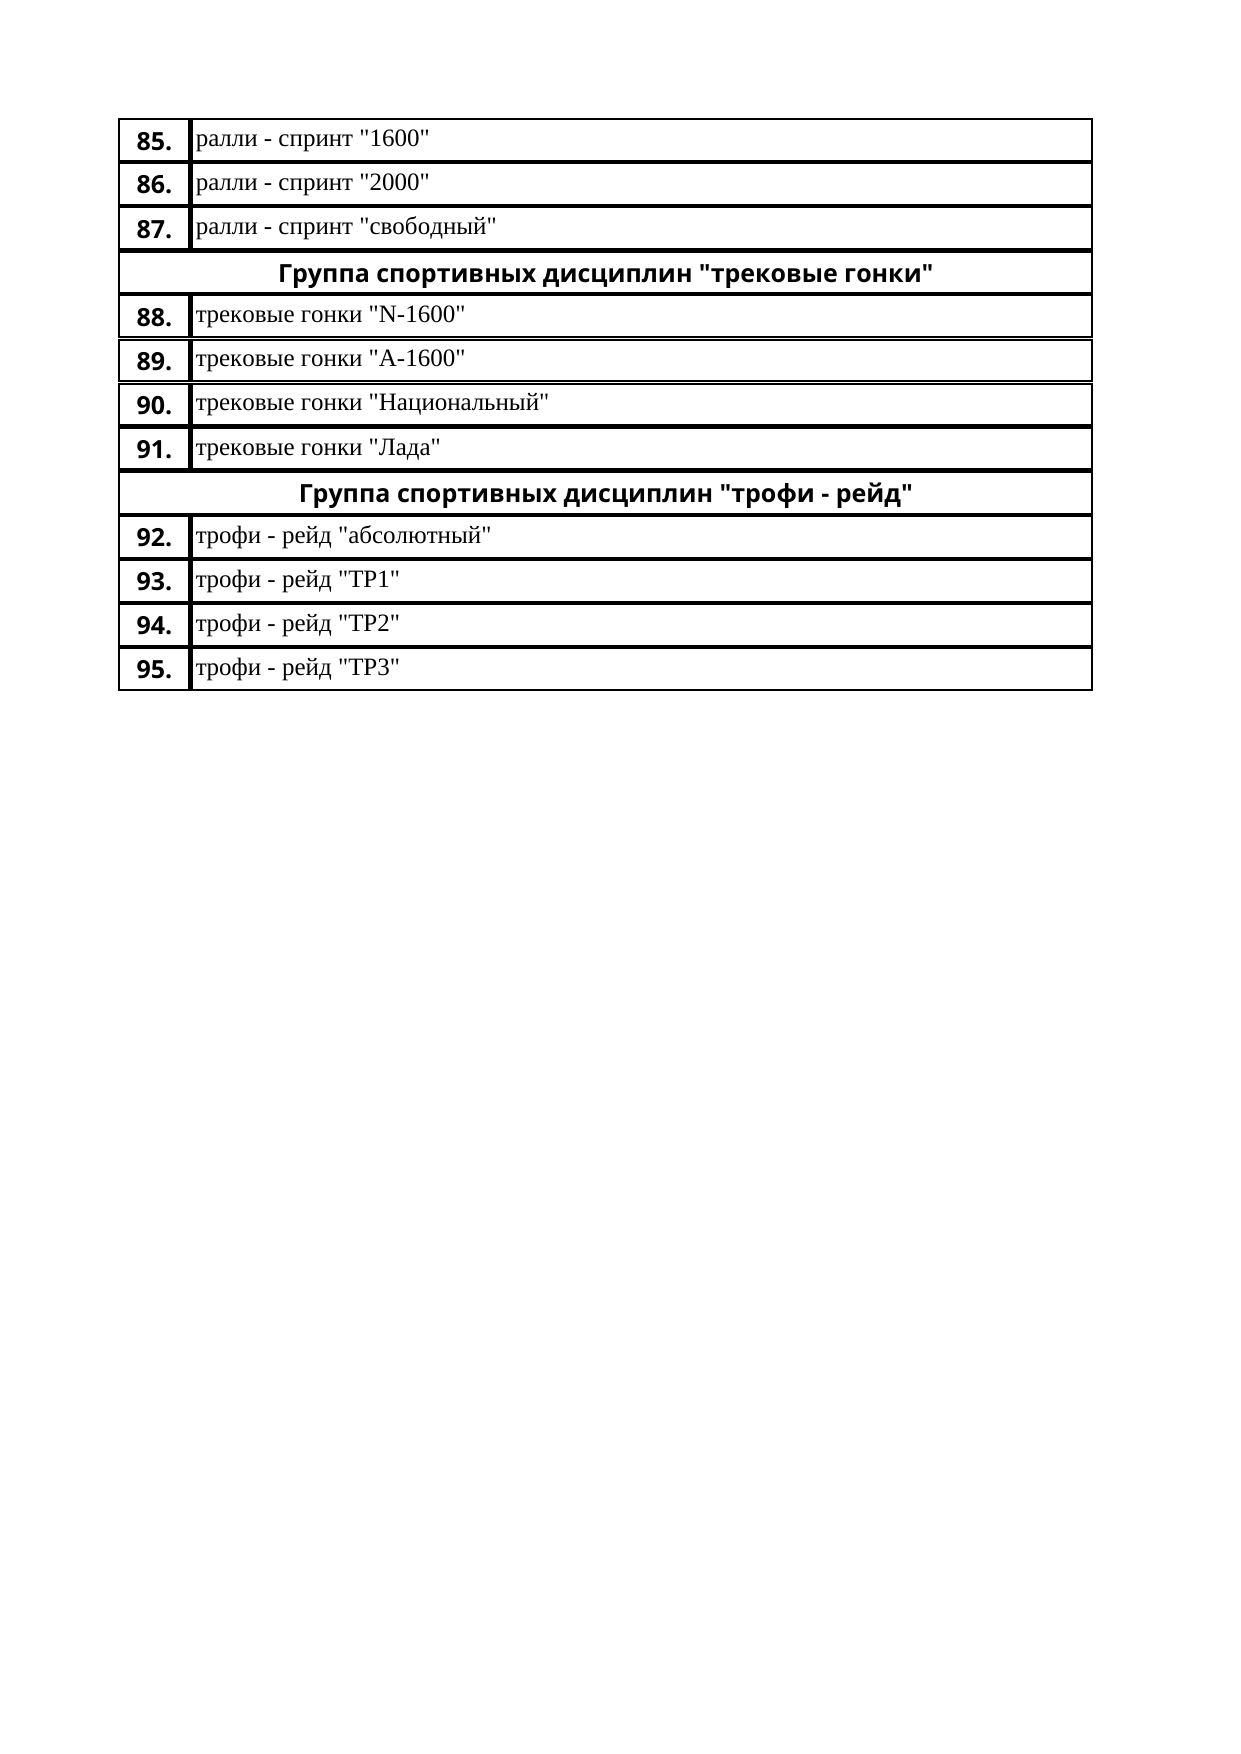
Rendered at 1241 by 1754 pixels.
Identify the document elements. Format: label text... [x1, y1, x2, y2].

text Статья 4. Система проведения соревнований [118, 926, 1122, 960]
table_cell трековые гонки "Лада" [193, 429, 1091, 468]
table_cell 85. [120, 120, 188, 160]
text 4.6. В трековых гонках система зачета определяется по результатам квалификационных заездов по Таблицам N 2 - 6 в зависимости от числа спортсменов и количества дорожек на треке. [118, 1513, 1122, 1626]
text 3.1. Соревнования по автомобильному спорту проводятся в личных видах программы, а также в личных видах программы с розыгрышем командного зачета среди субъектов Российской Федерации. [118, 730, 1122, 842]
table_cell трековые гонки "Национальный" [193, 385, 1091, 424]
table_cell трофи - рейд "ТР2" [193, 605, 1091, 645]
text 4.4. В кольцевых гонках соревнования проводятся по системе с одновременным стартом. [118, 1357, 1122, 1430]
table_cell трофи - рейд "ТР3" [193, 649, 1091, 689]
table_cell ралли - спринт "свободный" [193, 208, 1091, 248]
table_cell Группа спортивных дисциплин "трофи - рейд" [120, 473, 1091, 513]
text Рисунок 3. Сетка FIA для 13 - 16 автомобилей [118, 1200, 1122, 1234]
table_cell трофи - рейд "ТР1" [193, 561, 1091, 601]
table_cell 93. [120, 561, 188, 601]
table_cell 94. [120, 605, 188, 645]
text Рисунок 2. Сетка FIA для 9 - 12 автомобилей [118, 1161, 1122, 1195]
table_cell ралли - спринт "2000" [193, 164, 1091, 204]
table_cell трековые гонки "N-1600" [193, 296, 1091, 336]
text 4.5. В ралли, ралли-рейдах, ралли-спринте и трофи-рейдах соревнования проводятся по системе с раздельным стартом. [118, 1435, 1122, 1508]
text 4.2. В дрэг-рейсинге соревнования проводятся по олимпийской системе (рис. 1 - 4) [118, 1043, 1122, 1117]
text 3.2. Условия подведения итогов конкретизируются в Положениях и регламентах спортивных соревнований. [118, 848, 1122, 921]
table_cell 92. [120, 517, 188, 557]
table_cell Группа спортивных дисциплин "трековые гонки" [120, 253, 1091, 292]
text Рисунок 4. Олимпийская сетка [118, 1239, 1122, 1273]
table_cell 95. [120, 649, 188, 689]
table_cell 91. [120, 429, 188, 468]
table_cell трековые гонки "A-1600" [193, 341, 1091, 380]
text 4.3. В ледовых гонках, картинге, кроссе и ралли-кроссе соревнования проводятся по системе отборочных заездов и финала. [118, 1278, 1122, 1352]
text Статья 3. Характер проведения соревнований [118, 691, 1122, 725]
table_cell 87. [120, 208, 188, 248]
text 4.1. В спортивной дисциплине "автомногоборье", в горных гонках и джип-триале, соревнования проводятся по системе с раздельным стартом. [118, 965, 1122, 1038]
table_cell ралли - спринт "1600" [193, 120, 1091, 160]
table_cell трофи - рейд "абсолютный" [193, 517, 1091, 557]
table_cell 86. [120, 164, 188, 204]
table_cell 89. [120, 341, 188, 380]
text Рисунок 1. Сетка FIA для 3 - 8 автомобилей [118, 1122, 1122, 1156]
table_cell 88. [120, 296, 188, 336]
table_cell 90. [120, 385, 188, 424]
